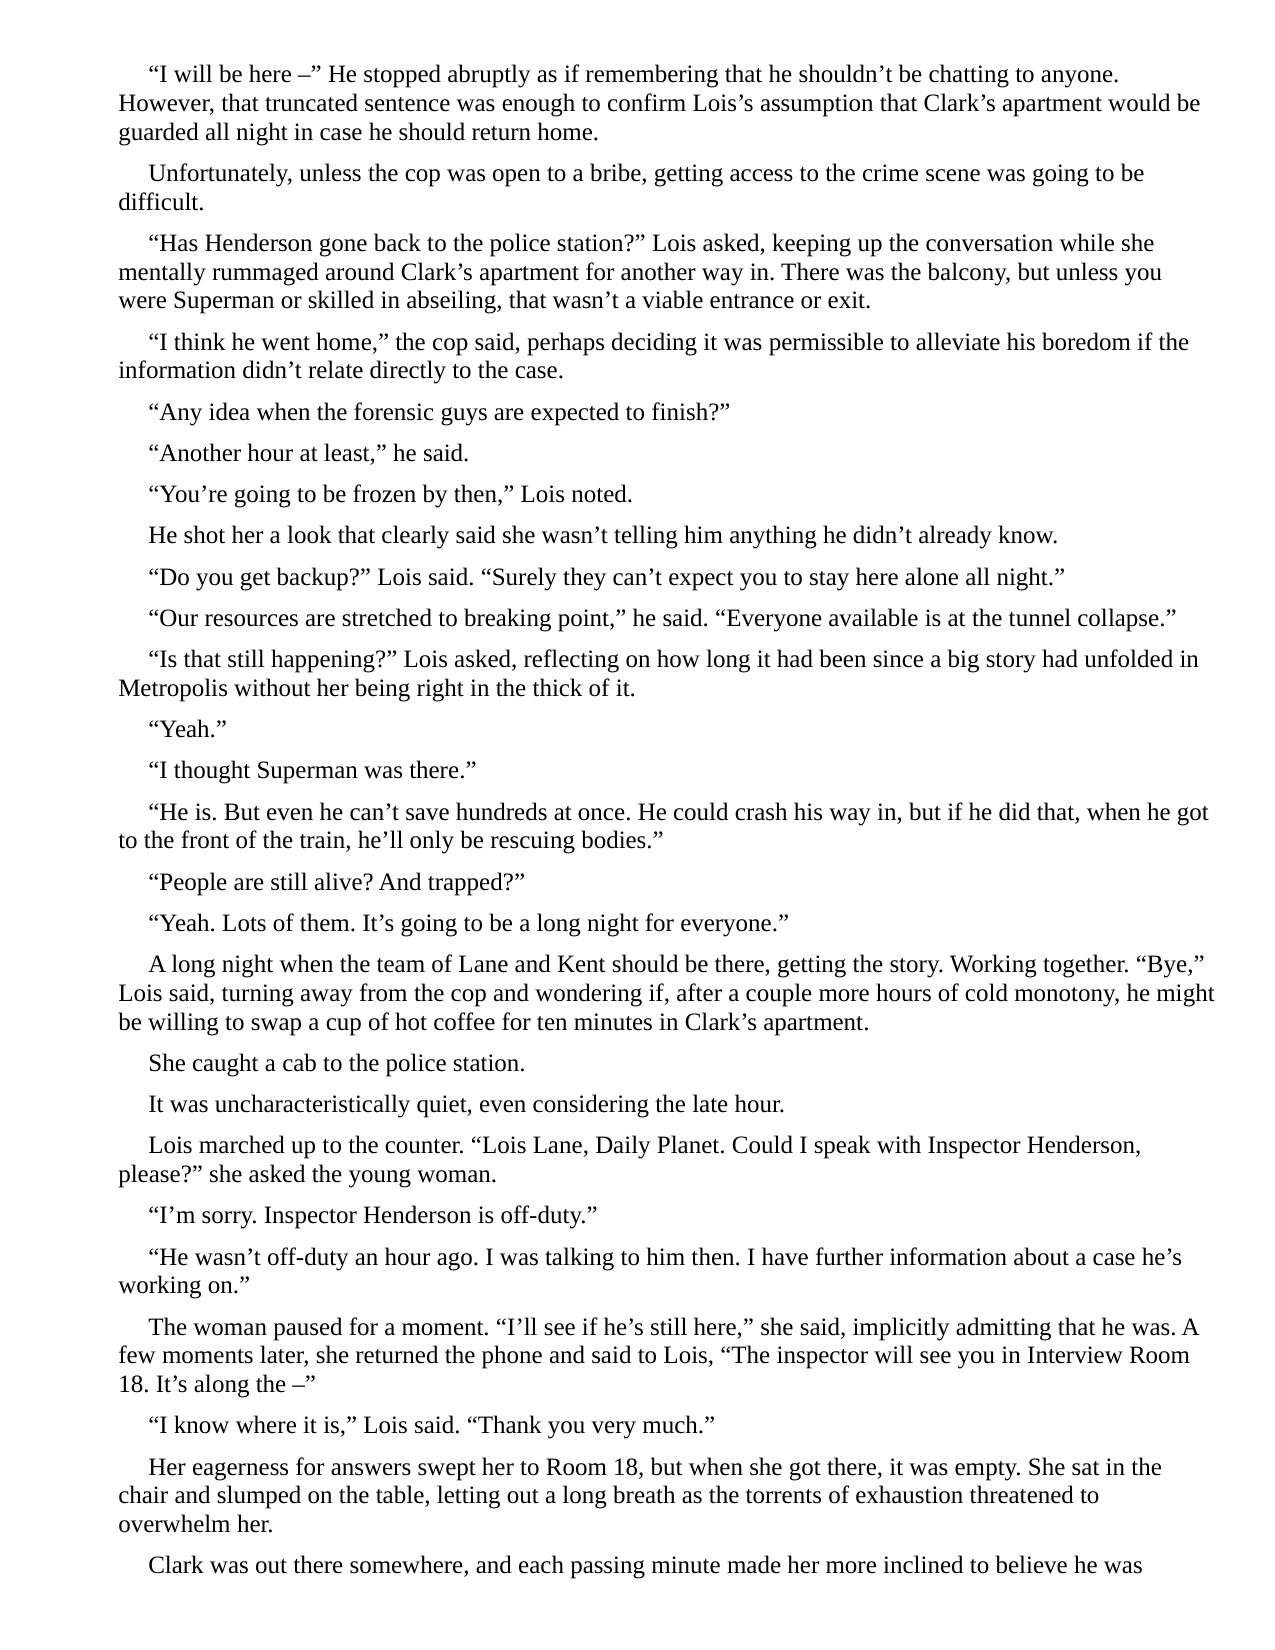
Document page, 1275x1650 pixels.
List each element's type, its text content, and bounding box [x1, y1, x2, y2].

text “He is. But even he can’t save hundreds at once. He could crash his way in, but if he did that, when he got to the front of the train, he’ll only be rescuing bodies.” [118, 797, 1216, 854]
text “Yeah.” [118, 714, 1216, 743]
text He shot her a look that clearly said she wasn’t telling him anything he didn’t already know. [118, 520, 1216, 549]
text “Yeah. Lots of them. It’s going to be a long night for everyone.” [118, 908, 1216, 937]
text Unfortunately, unless the cop was open to a bribe, getting access to the crime scene was going to be difficult. [118, 158, 1216, 215]
text “Has Henderson gone back to the police station?” Lois asked, keeping up the conversation while she mentally rummaged around Clark’s apartment for another way in. There was the balcony, but unless you were Superman or skilled in abseiling, that wasn’t a viable entrance or exit. [118, 228, 1216, 314]
text Her eagerness for answers swept her to Room 18, but when she got there, it was empty. She sat in the chair and slumped on the table, letting out a long breath as the torrents of exhaustion threatened to overwhelm her. [118, 1452, 1216, 1538]
text It was uncharacteristically quiet, even considering the late hour. [118, 1089, 1216, 1118]
text Lois marched up to the counter. “Lois Lane, Daily Planet. Could I speak with Inspector Henderson, please?” she asked the young woman. [118, 1130, 1216, 1188]
text “I think he went home,” the cop said, perhaps deciding it was permissible to alleviate his boredom if the information didn’t relate directly to the case. [118, 327, 1216, 384]
text “You’re going to be frozen by then,” Lois noted. [118, 479, 1216, 508]
text “I will be here –” He stopped abruptly as if remembering that he shouldn’t be chatting to anyone. However, that truncated sentence was enough to confirm Lois’s assumption that Clark’s apartment would be guarded all night in case he should return home. [118, 59, 1216, 145]
text “I know where it is,” Lois said. “Thank you very much.” [118, 1410, 1216, 1439]
text “He wasn’t off-duty an hour ago. I was talking to him then. I have further information about a case he’s working on.” [118, 1242, 1216, 1299]
text “I thought Superman was there.” [118, 755, 1216, 784]
text Clark was out there somewhere, and each passing minute made her more inclined to believe he was [118, 1550, 1216, 1579]
text She caught a cab to the police station. [118, 1048, 1216, 1077]
text The woman paused for a moment. “I’ll see if he’s still here,” she said, implicitly admitting that he was. A few moments later, she returned the phone and said to Lois, “The inspector will see you in Interview Room 18. It’s along the –” [118, 1312, 1216, 1398]
text A long night when the team of Lane and Kent should be there, getting the story. Working together. “Bye,” Lois said, turning away from the cop and wondering if, after a couple more hours of cold monotony, he might be willing to swap a cup of hot coffee for ten minutes in Clark’s apartment. [118, 949, 1216, 1035]
text “Do you get backup?” Lois said. “Surely they can’t expect you to stay here alone all night.” [118, 562, 1216, 590]
text “Is that still happening?” Lois asked, reflecting on how long it had been since a big story had unfolded in Metropolis without her being right in the thick of it. [118, 644, 1216, 702]
text “Our resources are stretched to breaking point,” he said. “Everyone available is at the tunnel collapse.” [118, 603, 1216, 632]
text “Any idea when the forensic guys are expected to finish?” [118, 397, 1216, 425]
text “I’m sorry. Inspector Henderson is off-duty.” [118, 1200, 1216, 1229]
text “People are still alive? And trapped?” [118, 867, 1216, 895]
text “Another hour at least,” he said. [118, 438, 1216, 467]
